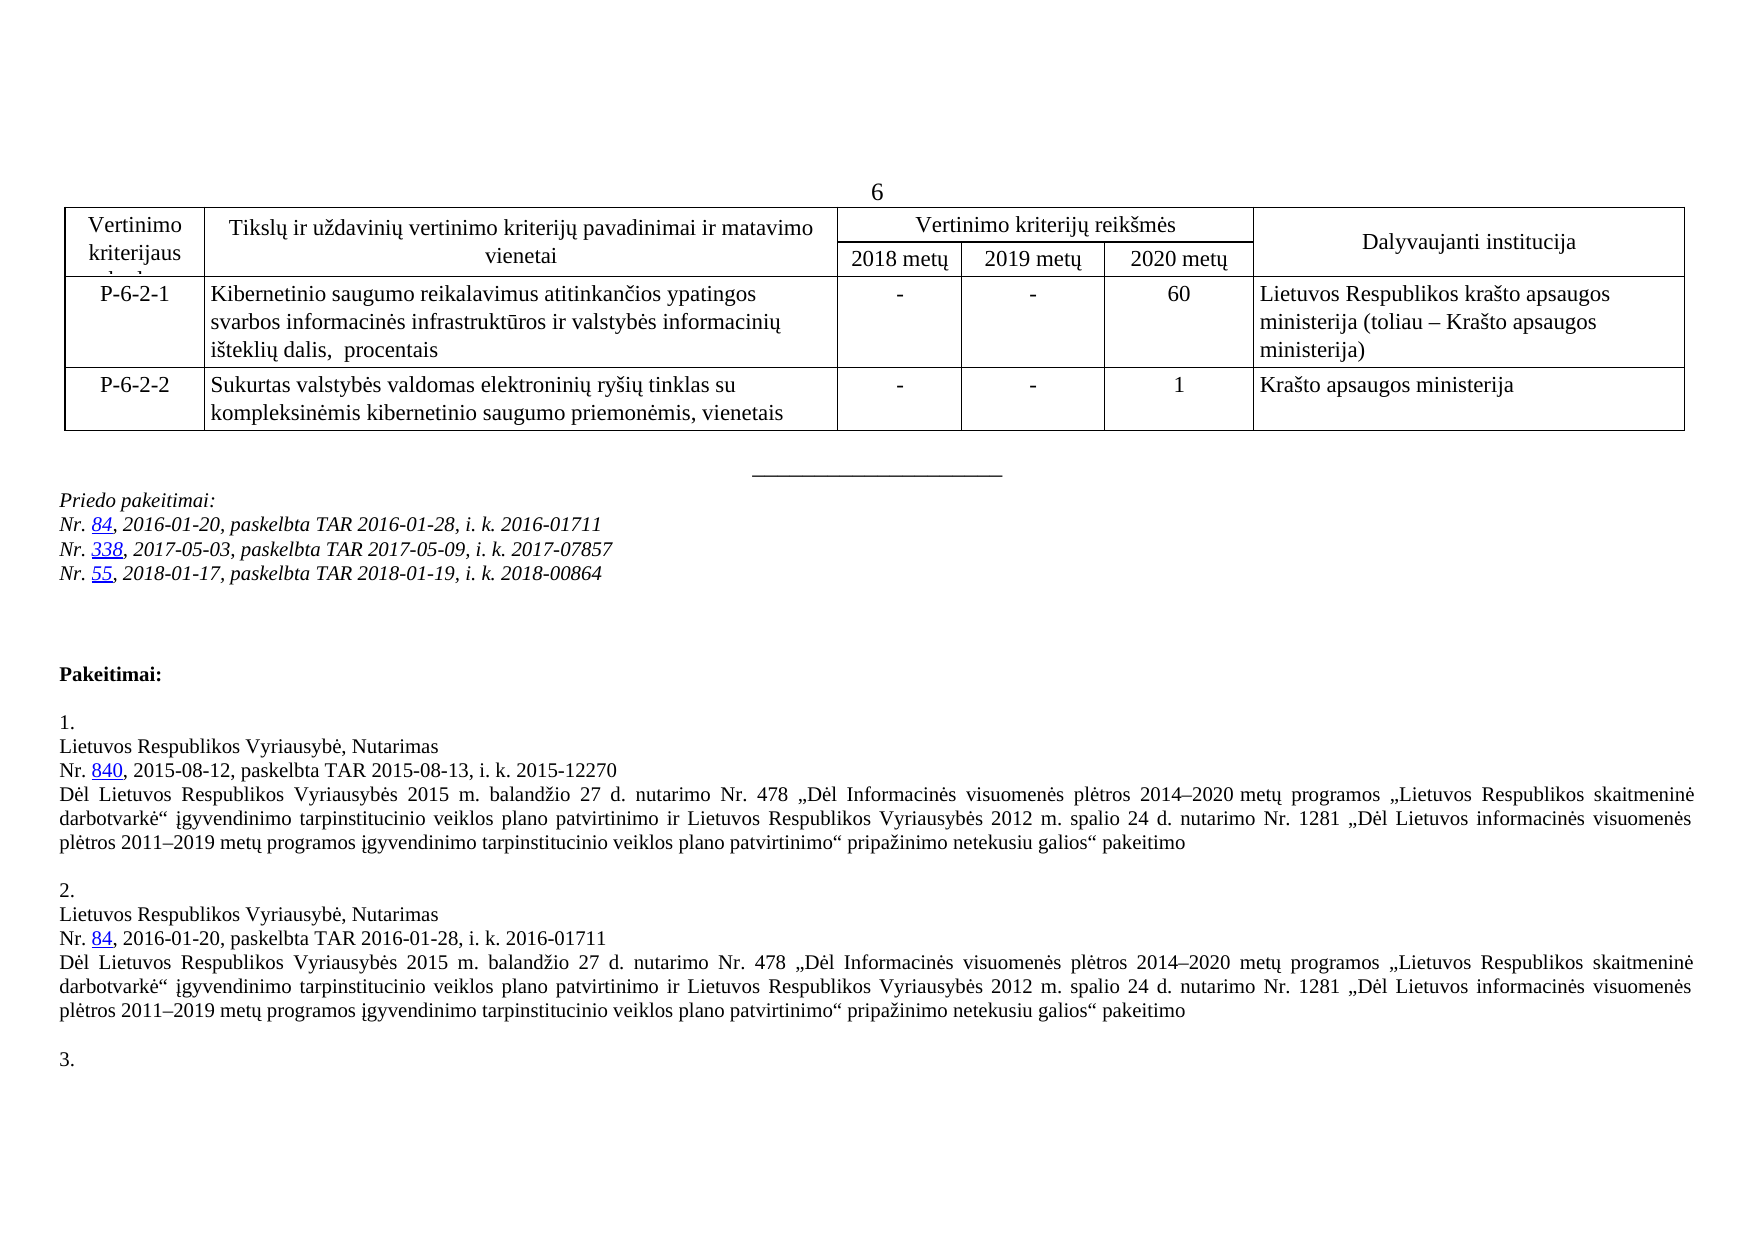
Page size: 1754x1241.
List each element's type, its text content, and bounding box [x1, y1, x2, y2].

table_header Tikslų ir uždavinių vertinimo kriterijų pavadinimai ir matavimo vienetai [205, 208, 837, 276]
table_header Vertinimo kriterijų reikšmės [838, 208, 1253, 241]
table_header Vertinimo kriterijaus kodas [66, 208, 204, 276]
table_cell Sukurtas valstybės valdomas elektroninių ryšių tinklas su kompleksinėmis kibernetinio saugumo priemonėmis, vienetais [205, 368, 837, 430]
text 2. [59, 878, 1695, 902]
table_cell P-6-2-2 [66, 368, 204, 430]
text Lietuvos Respublikos Vyriausybė, Nutarimas [59, 734, 1695, 758]
text Dėl Lietuvos Respublikos Vyriausybės 2015 m. balandžio 27 d. nutarimo Nr. 478 „Dėl Informacinės visuomenės plėtros 2014–2020 metų programos „Lietuvos Respublikos skaitmeninė darbotvarkė“ įgyvendinimo tarpinstitucinio veiklos plano patvirtinimo ir Lietuvos Respublikos Vyriausybės 2012 m. spalio 24 d. nutarimo Nr. 1281 „Dėl Lietuvos informacinės visuomenės plėtros 2011–2019 metų programos įgyvendinimo tarpinstitucinio veiklos plano patvirtinimo“ pripažinimo netekusiu galios“ pakeitimo [59, 950, 1695, 1022]
table_cell 2019 metų [962, 243, 1104, 276]
table_cell 60 [1105, 277, 1253, 367]
text Pakeitimai: [59, 661, 1695, 686]
table_cell - [838, 368, 961, 430]
text Dėl Lietuvos Respublikos Vyriausybės 2015 m. balandžio 27 d. nutarimo Nr. 478 „Dėl Informacinės visuomenės plėtros 2014–2020 metų programos „Lietuvos Respublikos skaitmeninė darbotvarkė“ įgyvendinimo tarpinstitucinio veiklos plano patvirtinimo ir Lietuvos Respublikos Vyriausybės 2012 m. spalio 24 d. nutarimo Nr. 1281 „Dėl Lietuvos informacinės visuomenės plėtros 2011–2019 metų programos įgyvendinimo tarpinstitucinio veiklos plano patvirtinimo“ pripažinimo netekusiu galios“ pakeitimo [59, 782, 1695, 854]
table_cell 2020 metų [1105, 243, 1253, 276]
table_header Dalyvaujanti institucija [1254, 208, 1684, 276]
text 3. [59, 1046, 1695, 1071]
text Nr. 55, 2018-01-17, paskelbta TAR 2018-01-19, i. k. 2018-00864 [59, 561, 1695, 584]
table_cell 2018 metų [838, 243, 961, 276]
table_cell - [962, 277, 1104, 367]
text Nr. 338, 2017-05-03, paskelbta TAR 2017-05-09, i. k. 2017-07857 [59, 536, 1695, 561]
text Nr. 840, 2015-08-12, paskelbta TAR 2015-08-13, i. k. 2015-12270 [59, 758, 1695, 782]
table_cell P-6-2-1 [66, 277, 204, 367]
text Nr. 84, 2016-01-20, paskelbta TAR 2016-01-28, i. k. 2016-01711 [59, 926, 1695, 950]
table_cell Lietuvos Respublikos krašto apsaugos ministerija (toliau – Krašto apsaugos ministerija) [1254, 277, 1684, 367]
table_cell Krašto apsaugos ministerija [1254, 368, 1684, 430]
text Lietuvos Respublikos Vyriausybė, Nutarimas [59, 902, 1695, 926]
text Priedo pakeitimai: [59, 488, 1695, 512]
table_cell 1 [1105, 368, 1253, 430]
table_cell - [838, 277, 961, 367]
table_cell - [962, 368, 1104, 430]
table_cell Kibernetinio saugumo reikalavimus atitinkančios ypatingos svarbos informacinės infrastruktūros ir valstybės informacinių išteklių dalis, procentais [205, 277, 837, 367]
text Nr. 84, 2016-01-20, paskelbta TAR 2016-01-28, i. k. 2016-01711 [59, 512, 1695, 536]
text 1. [59, 709, 1695, 734]
text –––––––––––––––––––– [59, 459, 1695, 488]
